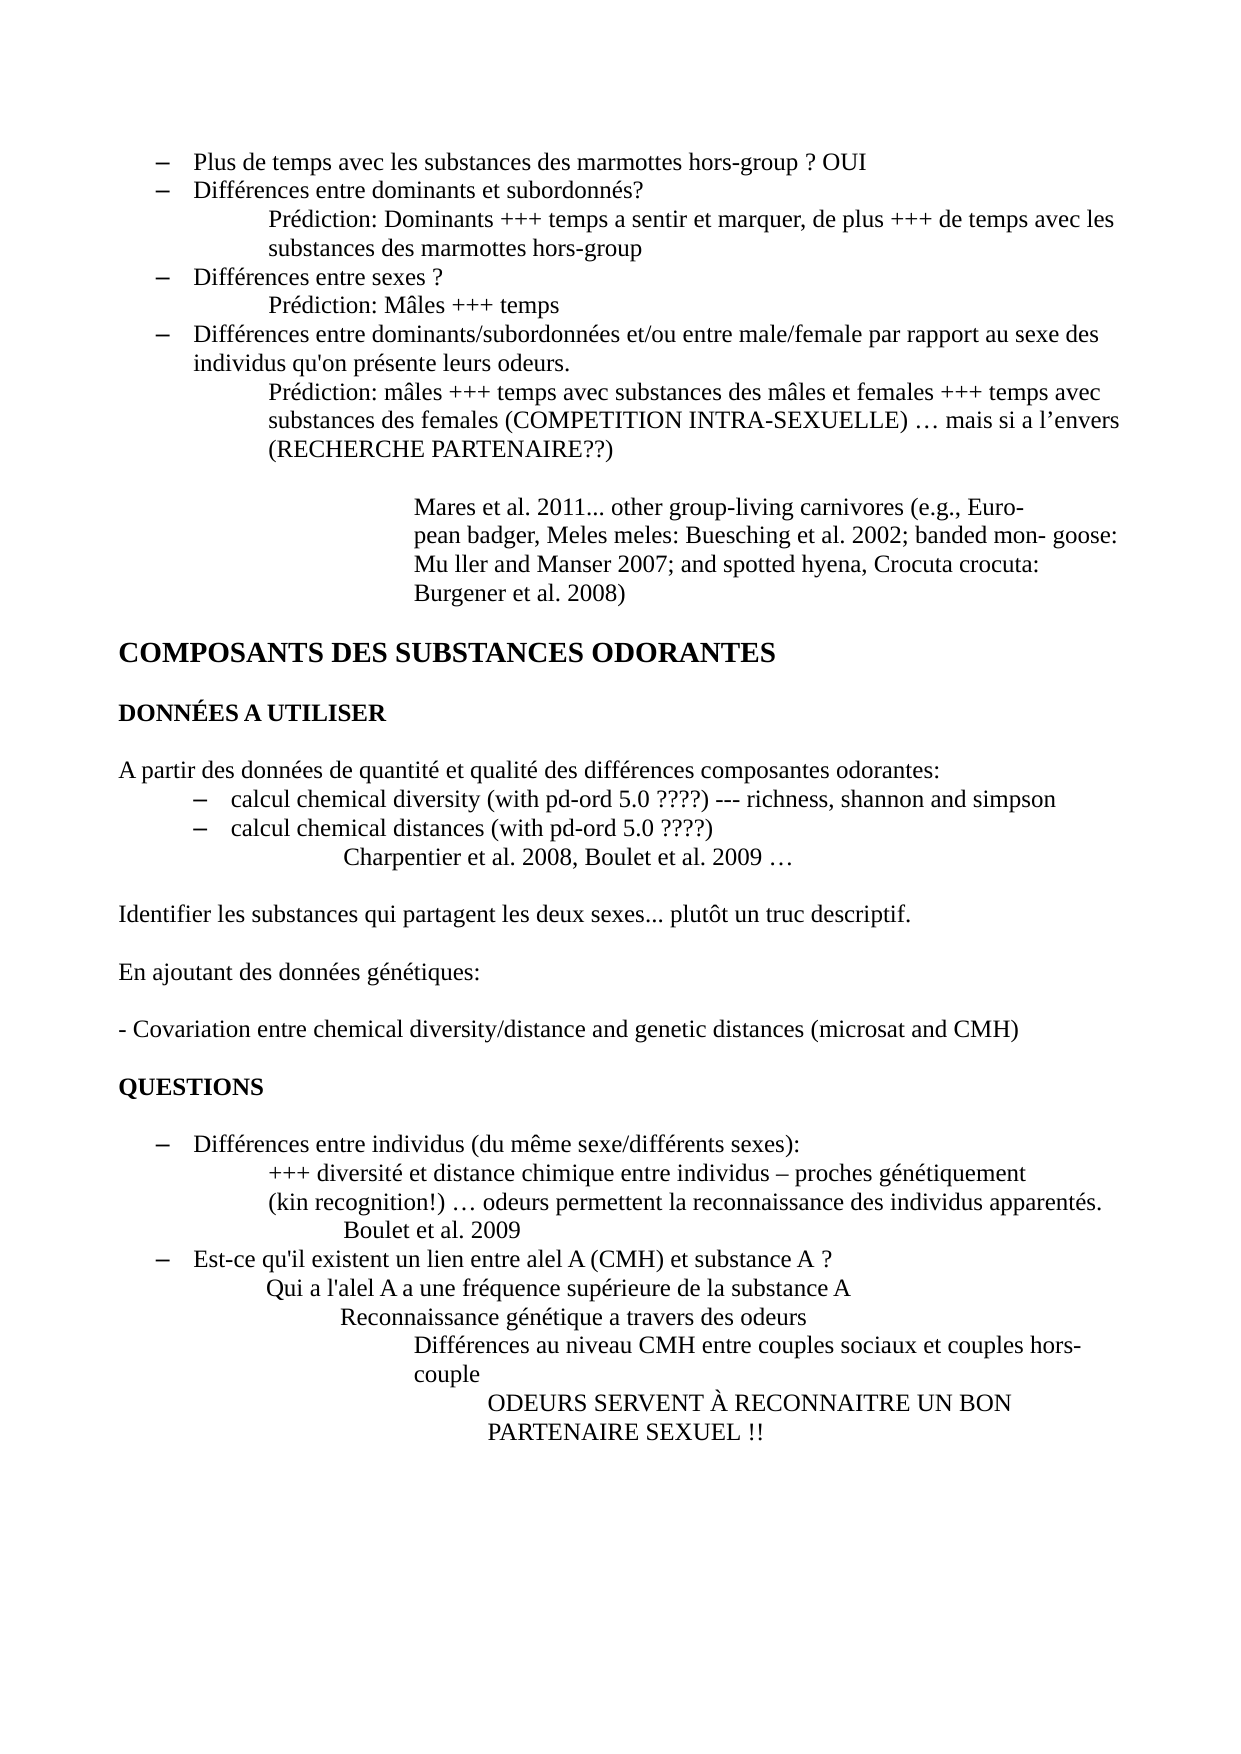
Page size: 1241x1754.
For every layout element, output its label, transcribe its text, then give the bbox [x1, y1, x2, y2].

text QUESTIONS [118, 1072, 1122, 1100]
text Reconnaissance génétique a travers des odeurs [118, 1302, 1122, 1330]
text ODEURS SERVENT À RECONNAITRE UN BON PARTENAIRE SEXUEL !! [118, 1388, 1122, 1445]
text Différences au niveau CMH entre couples sociaux et couples hors- couple [118, 1330, 1122, 1388]
list calcul chemical distances (with pd-ord 5.0 ????) [193, 813, 1122, 842]
text COMPOSANTS DES SUBSTANCES ODORANTES [118, 636, 1122, 669]
list Charpentier et al. 2008, Boulet et al. 2009 … [306, 842, 1122, 870]
list Différences entre sexes ? [156, 262, 1122, 291]
text pean badger, Meles meles: Buesching et al. 2002; banded mon- goose: Mu ller and Manser 2007; and spotted hyena, Crocuta crocuta: Burgener et al. 2008) [118, 521, 1122, 607]
list calcul chemical diversity (with pd-ord 5.0 ????) --- richness, shannon and simpson [193, 784, 1122, 813]
list Plus de temps avec les substances des marmottes hors-group ? OUI [156, 147, 1122, 176]
list Boulet et al. 2009 [306, 1215, 1122, 1244]
list Est-ce qu'il existent un lien entre alel A (CMH) et substance A ? [156, 1244, 1122, 1273]
list Différences entre dominants/subordonnées et/ou entre male/female par rapport au sexe des individus qu'on présente leurs odeurs. [156, 319, 1122, 377]
text Mares et al. 2011... other group-living carnivores (e.g., Euro- [118, 492, 1122, 521]
list (kin recognition!) … odeurs permettent la reconnaissance des individus apparentés. [231, 1187, 1122, 1215]
text - Covariation entre chemical diversity/distance and genetic distances (microsat and CMH) [118, 1014, 1122, 1043]
text Qui a l'alel A a une fréquence supérieure de la substance A [118, 1273, 1122, 1302]
text En ajoutant des données génétiques: [118, 957, 1122, 985]
list +++ diversité et distance chimique entre individus – proches génétiquement [231, 1158, 1122, 1187]
list Prédiction: mâles +++ temps avec substances des mâles et females +++ temps avec substances des females (COMPETITION INTRA-SEXUELLE) … mais si a l’envers (RECHERCHE PARTENAIRE??) [231, 377, 1122, 463]
list Prédiction: Mâles +++ temps [231, 291, 1122, 319]
text A partir des données de quantité et qualité des différences composantes odorantes: [118, 755, 1122, 784]
list Différences entre individus (du même sexe/différents sexes): [156, 1129, 1122, 1158]
list Prédiction: Dominants +++ temps a sentir et marquer, de plus +++ de temps avec les substances des marmottes hors-group [231, 204, 1122, 262]
list Différences entre dominants et subordonnés? [156, 176, 1122, 204]
text Identifier les substances qui partagent les deux sexes... plutôt un truc descriptif. [118, 899, 1122, 928]
text DONNÉES A UTILISER [118, 698, 1122, 727]
